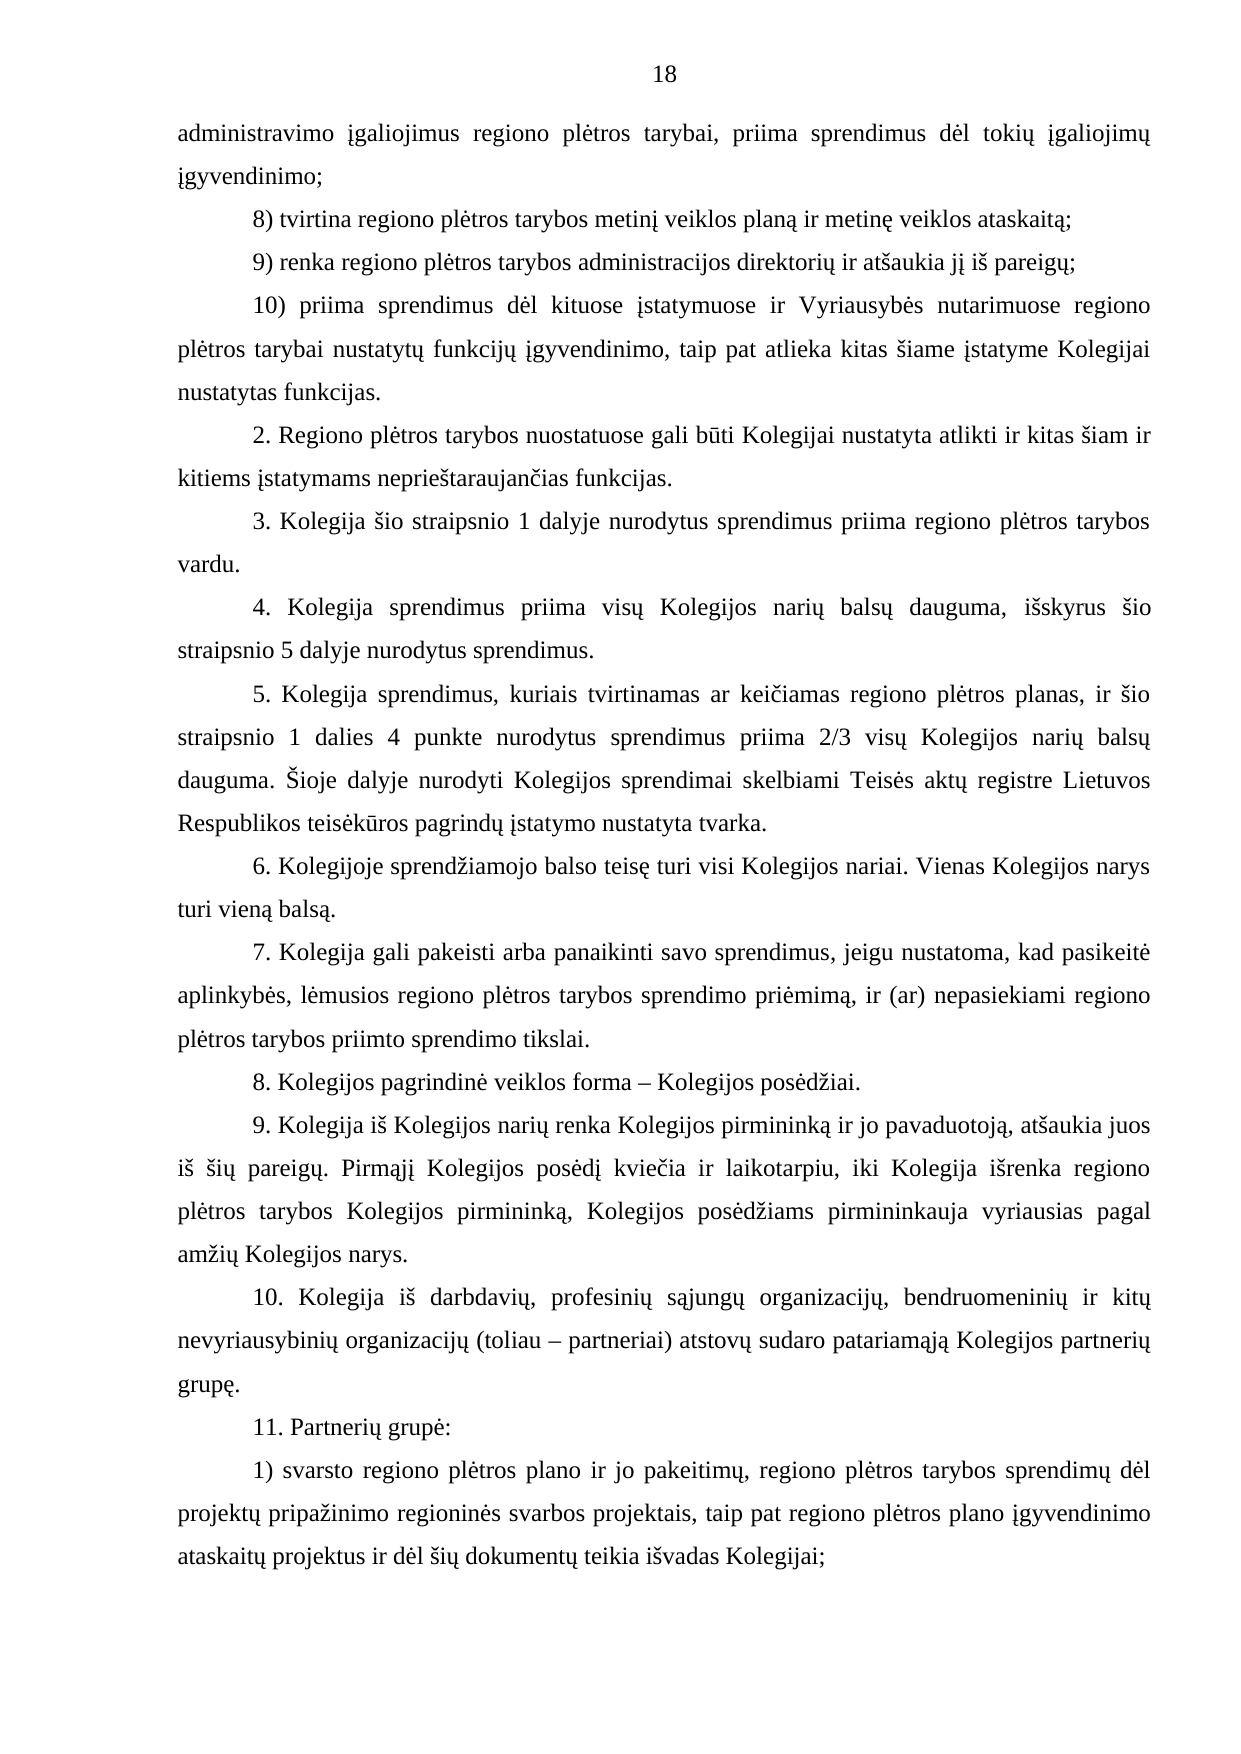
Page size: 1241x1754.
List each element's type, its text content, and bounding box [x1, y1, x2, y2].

text 11. Partnerių grupė: [177, 1412, 1152, 1441]
text 3. Kolegija šio straipsnio 1 dalyje nurodytus sprendimus priima regiono plėtros tarybos vardu. [177, 506, 1152, 578]
text 2. Regiono plėtros tarybos nuostatuose gali būti Kolegijai nustatyta atlikti ir kitas šiam ir kitiems įstatymams neprieštaraujančias funkcijas. [177, 420, 1152, 492]
text 9. Kolegija iš Kolegijos narių renka Kolegijos pirmininką ir jo pavaduotoją, atšaukia juos iš šių pareigų. Pirmąjį Kolegijos posėdį kviečia ir laikotarpiu, iki Kolegija išrenka regiono plėtros tarybos Kolegijos pirmininką, Kolegijos posėdžiams pirmininkauja vyriausias pagal amžių Kolegijos narys. [177, 1110, 1152, 1268]
text 7. Kolegija gali pakeisti arba panaikinti savo sprendimus, jeigu nustatoma, kad pasikeitė aplinkybės, lėmusios regiono plėtros tarybos sprendimo priėmimą, ir (ar) nepasiekiami regiono plėtros tarybos priimto sprendimo tikslai. [177, 937, 1152, 1052]
text administravimo įgaliojimus regiono plėtros tarybai, priima sprendimus dėl tokių įgaliojimų įgyvendinimo; [177, 118, 1152, 190]
text 6. Kolegijoje sprendžiamojo balso teisę turi visi Kolegijos nariai. Vienas Kolegijos narys turi vieną balsą. [177, 851, 1152, 923]
text 10) priima sprendimus dėl kituose įstatymuose ir Vyriausybės nutarimuose regiono plėtros tarybai nustatytų funkcijų įgyvendinimo, taip pat atlieka kitas šiame įstatyme Kolegijai nustatytas funkcijas. [177, 291, 1152, 406]
text 8) tvirtina regiono plėtros tarybos metinį veiklos planą ir metinę veiklos ataskaitą; [177, 204, 1152, 233]
text 5. Kolegija sprendimus, kuriais tvirtinamas ar keičiamas regiono plėtros planas, ir šio straipsnio 1 dalies 4 punkte nurodytus sprendimus priima 2/3 visų Kolegijos narių balsų dauguma. Šioje dalyje nurodyti Kolegijos sprendimai skelbiami Teisės aktų registre Lietuvos Respublikos teisėkūros pagrindų įstatymo nustatyta tvarka. [177, 679, 1152, 837]
text 10. Kolegija iš darbdavių, profesinių sąjungų organizacijų, bendruomeninių ir kitų nevyriausybinių organizacijų (toliau – partneriai) atstovų sudaro patariamąją Kolegijos partnerių grupę. [177, 1282, 1152, 1397]
text 4. Kolegija sprendimus priima visų Kolegijos narių balsų dauguma, išskyrus šio straipsnio 5 dalyje nurodytus sprendimus. [177, 592, 1152, 664]
text 1) svarsto regiono plėtros plano ir jo pakeitimų, regiono plėtros tarybos sprendimų dėl projektų pripažinimo regioninės svarbos projektais, taip pat regiono plėtros plano įgyvendinimo ataskaitų projektus ir dėl šių dokumentų teikia išvadas Kolegijai; [177, 1455, 1152, 1570]
text 8. Kolegijos pagrindinė veiklos forma – Kolegijos posėdžiai. [177, 1067, 1152, 1096]
text 9) renka regiono plėtros tarybos administracijos direktorių ir atšaukia jį iš pareigų; [177, 247, 1152, 276]
